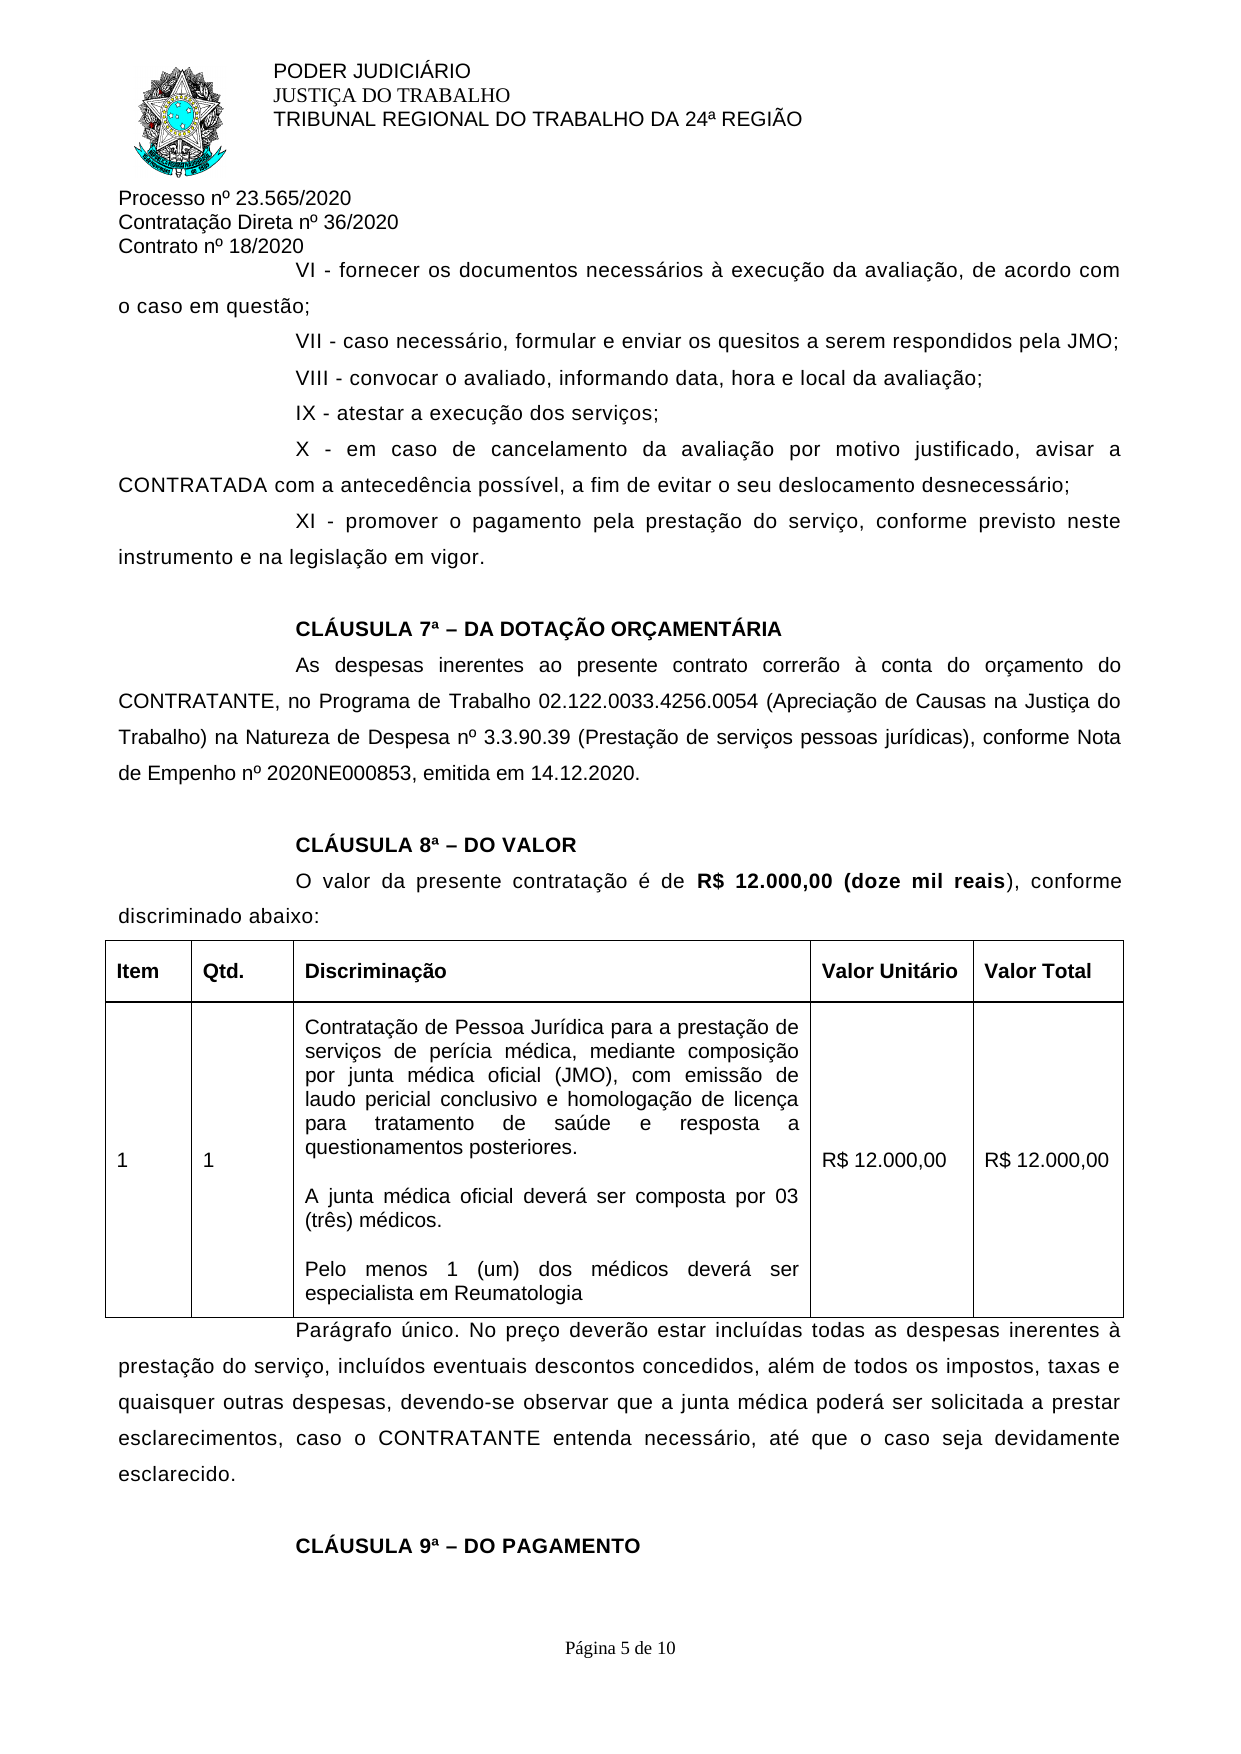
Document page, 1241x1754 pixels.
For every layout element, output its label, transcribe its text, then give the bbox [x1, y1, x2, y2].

text O valor da presente contratação é de R$ 12.000,00 (doze mil reais), conforme discriminado abaixo: [118, 868, 1122, 928]
picture [133, 66, 228, 178]
text As despesas inerentes ao presente contrato correrão à conta do orçamento do CONTRATANTE, no Programa de Trabalho 02.122.0033.4256.0054 (Apreciação de Causas na Justiça do Trabalho) na Natureza de Despesa nº 3.3.90.39 (Prestação de serviços pessoas jurídicas), conforme Nota de Empenho nº 2020NE000853, emitida em 14.12.2020. [118, 653, 1122, 784]
table_header Qtd. [192, 941, 293, 1001]
text CLÁUSULA 9ª – DO PAGAMENTO [118, 1534, 1122, 1558]
table_header Valor Total [974, 941, 1123, 1001]
table_cell Contratação de Pessoa Jurídica para a prestação de serviços de perícia médica, mediante composição por junta médica oficial (JMO), com emissão de laudo pericial conclusivo e homologação de licença para tratamento de saúde e resposta a questionamentos posteriores. A junta médica oficial deverá ser composta por 03 (três) médicos. Pelo menos 1 (um) dos médicos deverá ser especialista em Reumatologia [294, 1003, 810, 1317]
table_header Discriminação [294, 941, 810, 1001]
text XI - promover o pagamento pela prestação do serviço, conforme previsto neste instrumento e na legislação em vigor. [118, 509, 1122, 569]
text X - em caso de cancelamento da avaliação por motivo justificado, avisar a contratadA com a antecedência possível, a fim de evitar o seu deslocamento desnecessário; [118, 437, 1122, 497]
text VII - caso necessário, formular e enviar os quesitos a serem respondidos pela JMO; [118, 329, 1122, 353]
text IX - atestar a execução dos serviços; [118, 401, 1122, 425]
text CLÁUSULA 8ª – DO VALOR [118, 832, 1122, 856]
text VI - fornecer os documentos necessários à execução da avaliação, de acordo com o caso em questão; [118, 257, 1122, 317]
table_cell R$ 12.000,00 [811, 1003, 973, 1317]
table_header Item [106, 941, 191, 1001]
text Parágrafo único. No preço deverão estar incluídas todas as despesas inerentes à prestação do serviço, incluídos eventuais descontos concedidos, além de todos os impostos, taxas e quaisquer outras despesas, devendo-se observar que a junta médica poderá ser solicitada a prestar esclarecimentos, caso o CONTRATANTE entenda necessário, até que o caso seja devidamente esclarecido. [118, 1318, 1122, 1486]
table_cell R$ 12.000,00 [974, 1003, 1123, 1317]
text VIII - convocar o avaliado, informando data, hora e local da avaliação; [118, 365, 1122, 389]
table_cell 1 [106, 1003, 191, 1317]
text CLÁUSULA 7ª – DA DOTAÇÃO ORÇAMENTÁRIA [118, 617, 1122, 641]
table_cell 1 [192, 1003, 293, 1317]
table_header Valor Unitário [811, 941, 973, 1001]
